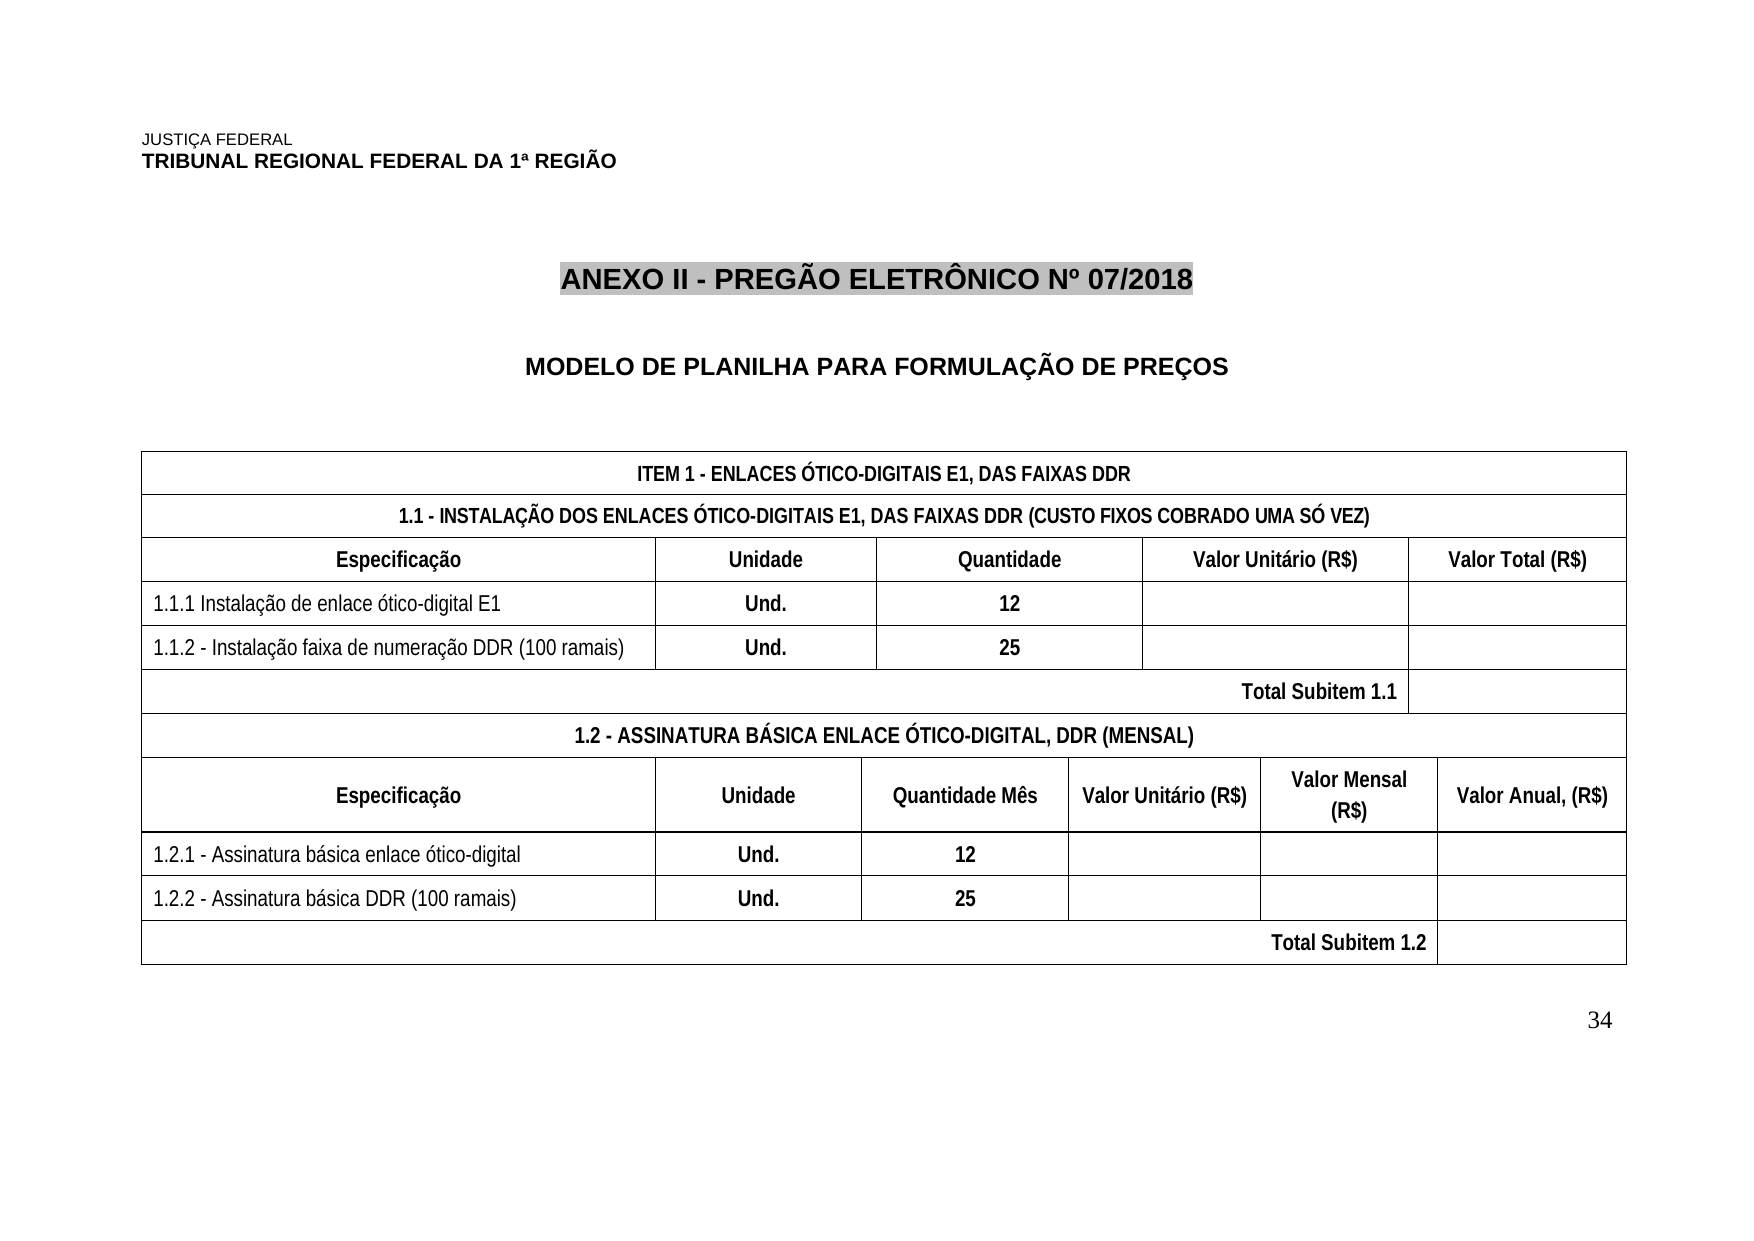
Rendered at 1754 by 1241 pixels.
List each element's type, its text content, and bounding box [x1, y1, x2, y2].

table_cell [1438, 876, 1626, 919]
table_cell Valor Total (R$) [1409, 538, 1626, 581]
table_cell Quantidade [949, 538, 1142, 581]
table_cell 1.2.2 - Assinatura básica DDR (100 ramais) [142, 876, 273, 919]
table_cell [1261, 876, 1437, 919]
table_cell Valor Mensal (R$) [1261, 758, 1437, 831]
text ANEXO II - PREGÃO ELETRÔNICO Nº 07/2018 [142, 262, 1612, 295]
table_cell [1438, 921, 1626, 963]
table_cell 25 [949, 876, 1068, 919]
table_cell [1069, 876, 1260, 919]
table_cell 25 [949, 626, 1142, 669]
table_cell Valor Unitário (R$) [1069, 758, 1260, 831]
table_cell [1261, 833, 1437, 875]
table_cell 1.2 - ASSINATURA BÁSICA ENLACE ÓTICO-DIGITAL, DDR (MENSAL) [142, 714, 273, 757]
table_cell [142, 670, 273, 713]
table_cell 1.2.1 - Assinatura básica enlace ótico-digital [142, 833, 273, 875]
table_cell 1.1 - INSTALAÇÃO DOS ENLACES ÓTICO-DIGITAIS E1, DAS FAIXAS DDR (CUSTO FIXOS COBRADO UMA SÓ VEZ) [949, 495, 1626, 537]
table_cell [1409, 582, 1626, 625]
table_cell Valor Unitário (R$) [1143, 538, 1408, 581]
table_cell 12 [949, 582, 1142, 625]
table_cell [1438, 833, 1626, 875]
table_cell Total Subitem 1.2 [949, 921, 1437, 963]
table_cell Especificação [142, 758, 273, 831]
table_cell [1143, 582, 1408, 625]
table_cell Especificação [142, 538, 273, 581]
text MODELO DE PLANILHA PARA FORMULAÇÃO DE PREÇOS [142, 352, 1612, 381]
table_cell Total Subitem 1.1 [949, 670, 1408, 713]
table_cell 1.1.2 - Instalação faixa de numeração DDR (100 ramais) [142, 626, 273, 669]
table_cell 1.1.1 Instalação de enlace ótico-digital E1 [142, 582, 273, 625]
table_header ITEM 1 - ENLACES ÓTICO-DIGITAIS E1, DAS FAIXAS DDR [142, 452, 1626, 494]
table_cell [142, 921, 273, 963]
table_cell [1409, 670, 1626, 713]
table_cell 1.1 - INSTALAÇÃO DOS ENLACES ÓTICO-DIGITAIS E1, DAS FAIXAS DDR (CUSTO FIXOS COBRADO UMA SÓ VEZ) [142, 495, 273, 537]
table_cell [1069, 833, 1260, 875]
table_cell 1.2 - ASSINATURA BÁSICA ENLACE ÓTICO-DIGITAL, DDR (MENSAL) [949, 714, 1626, 757]
table_cell [1143, 626, 1408, 669]
table_cell Valor Anual, (R$) [1438, 758, 1626, 831]
table_cell [1409, 626, 1626, 669]
table_cell 12 [949, 833, 1068, 875]
table_cell Quantidade Mês [949, 758, 1068, 831]
